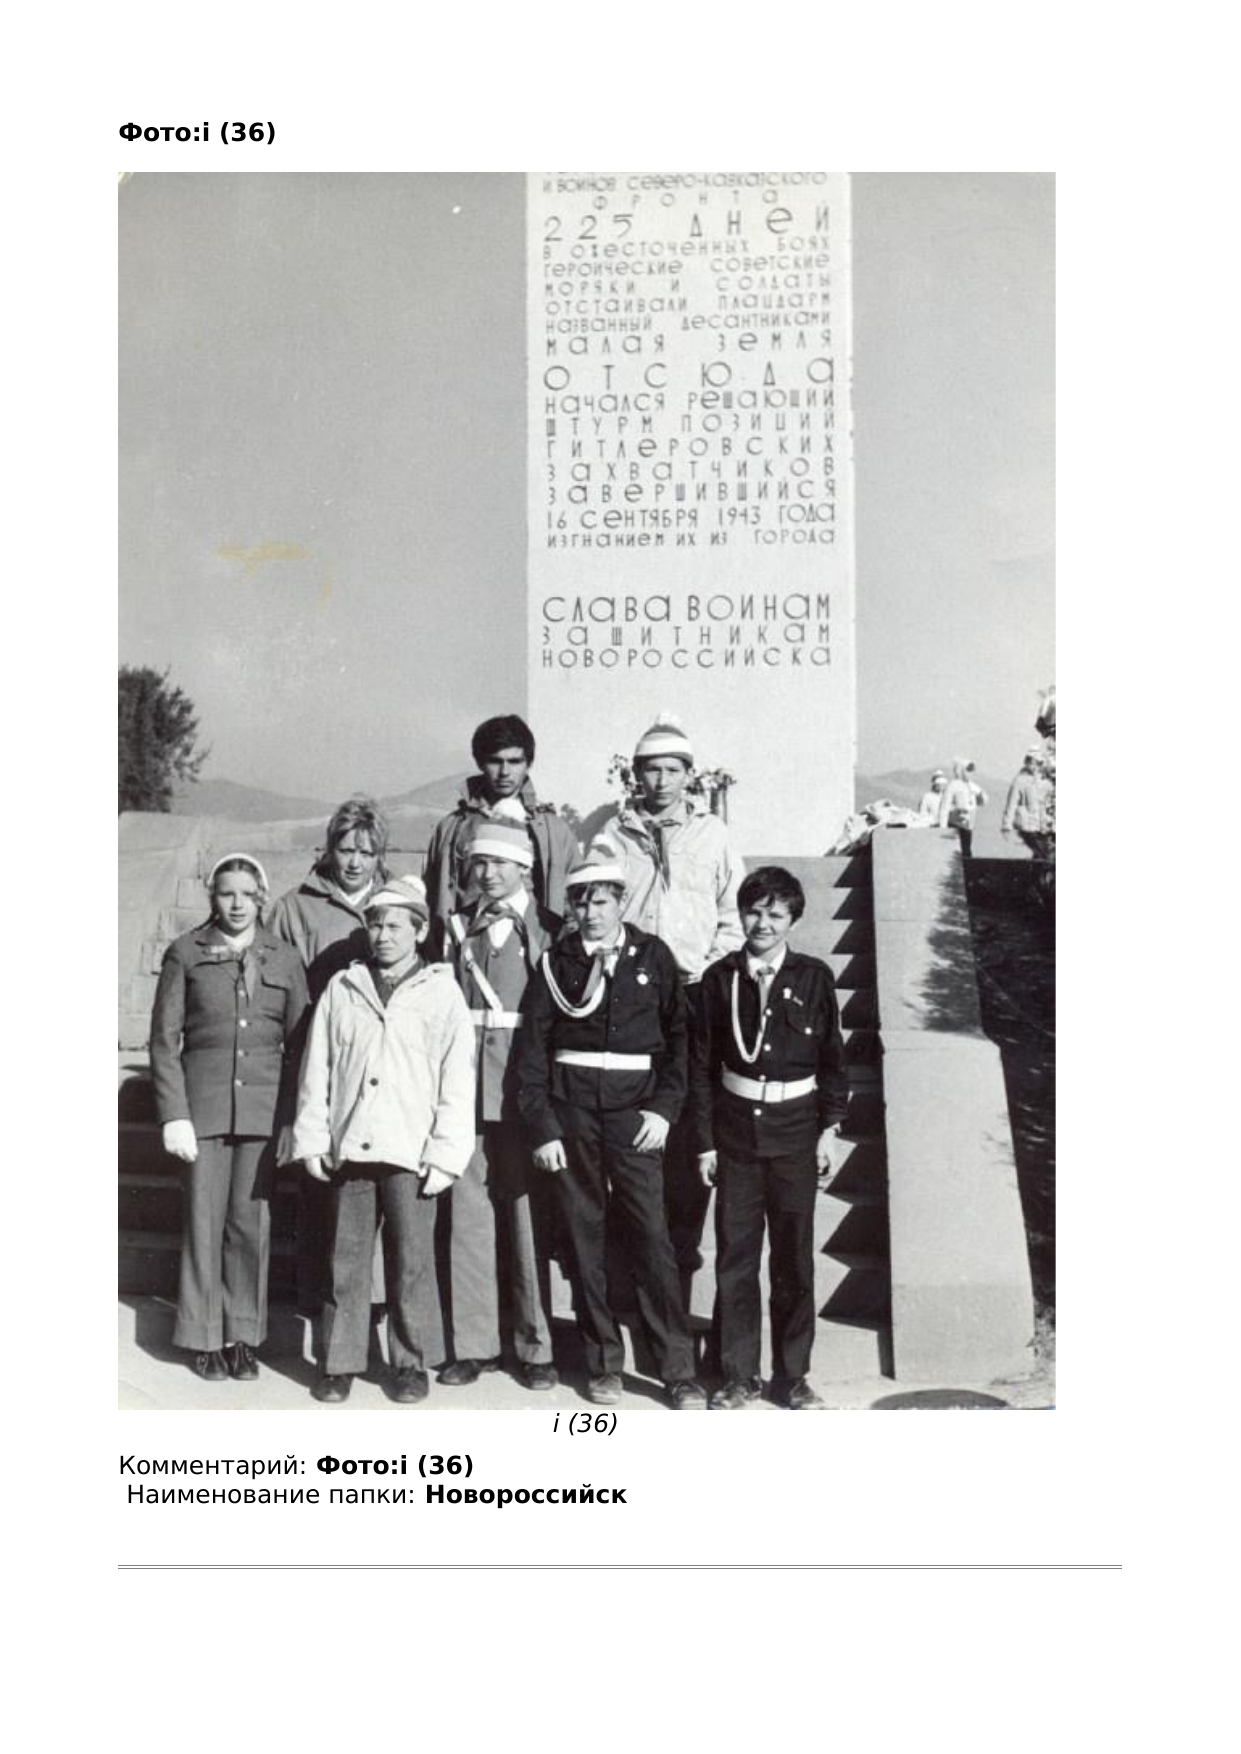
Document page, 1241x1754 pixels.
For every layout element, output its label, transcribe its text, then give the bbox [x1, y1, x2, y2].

text Комментарий: Фото:i (36) Наименование папки: Новороссийск [118, 1451, 1122, 1538]
subtitle Фото:i (36) [118, 118, 1122, 147]
picture [118, 172, 1056, 1410]
text i (36) [118, 1410, 1056, 1438]
